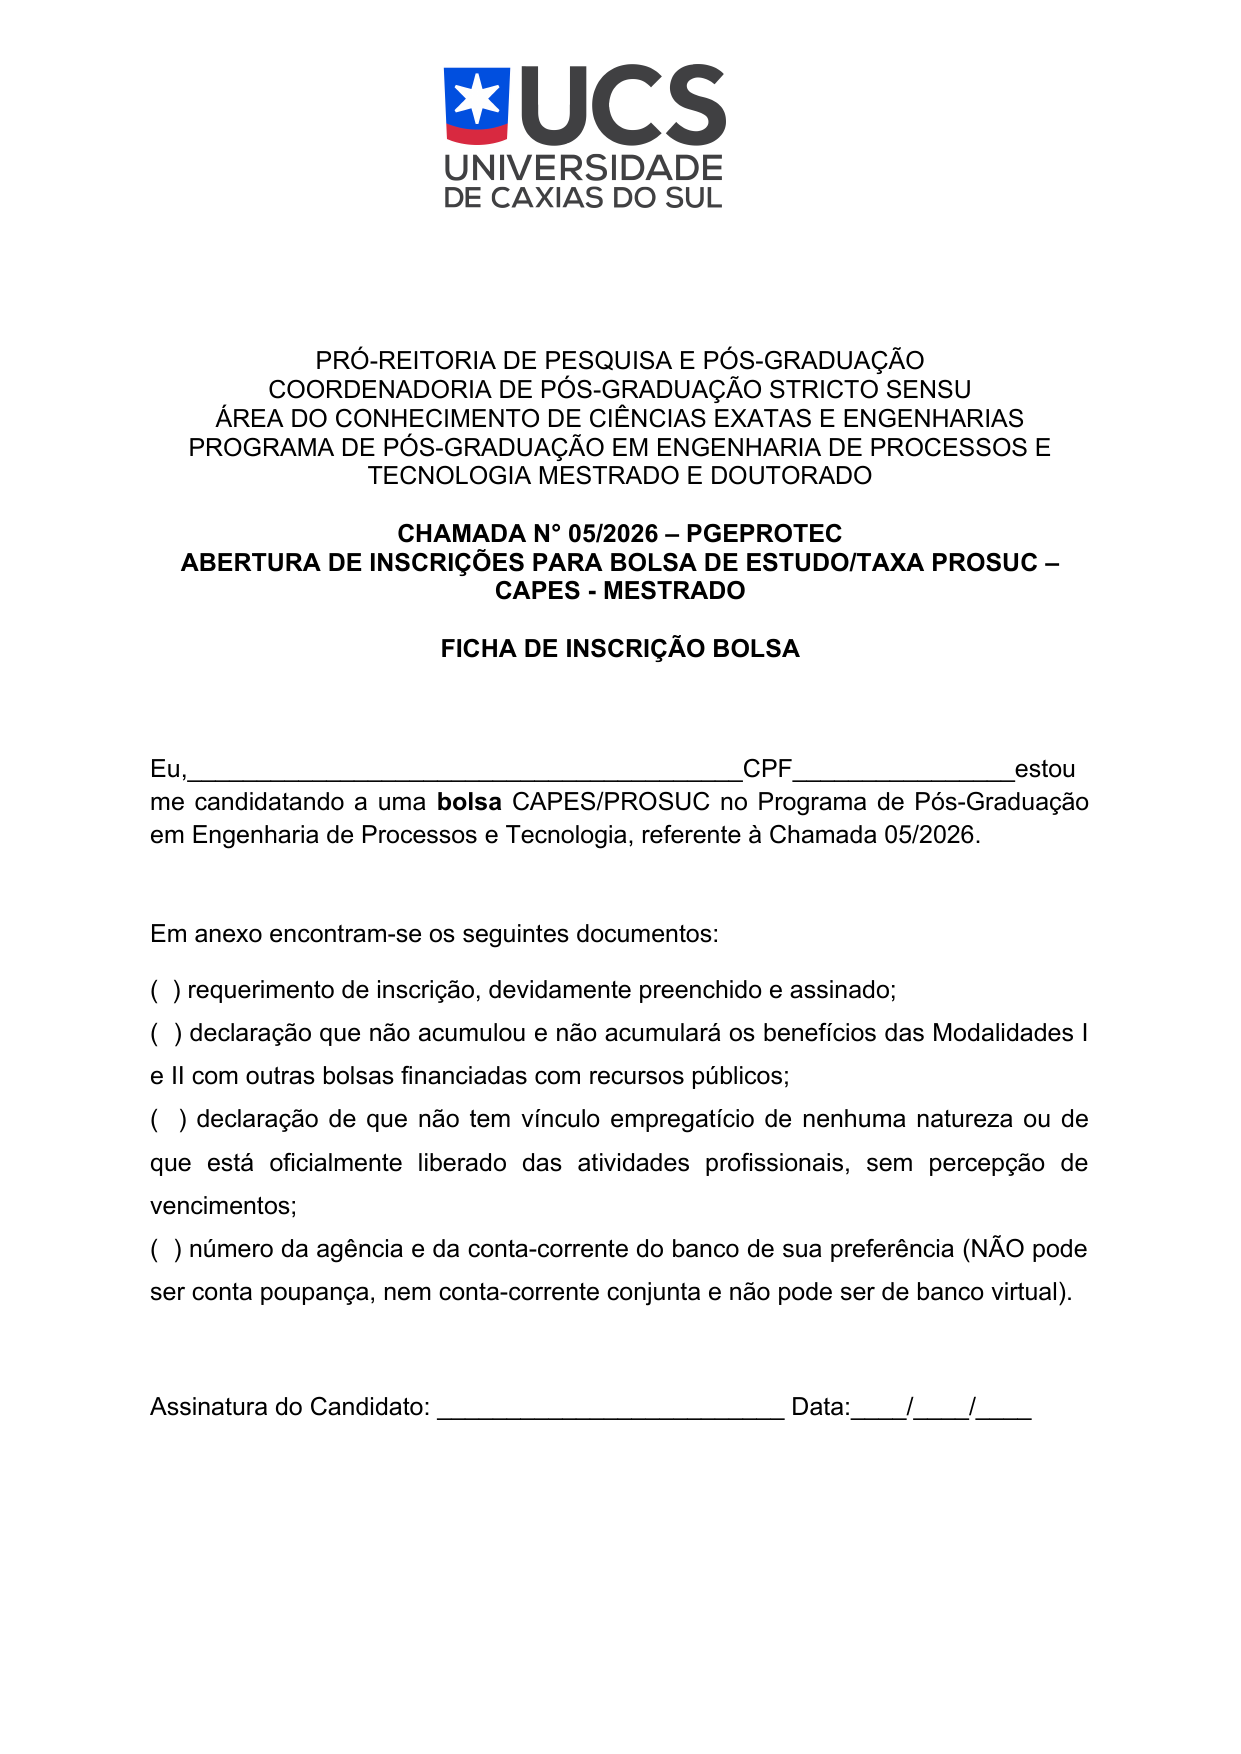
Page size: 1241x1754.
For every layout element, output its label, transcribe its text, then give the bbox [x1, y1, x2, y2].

text ( ) declaração de que não tem vínculo empregatício de nenhuma natureza ou de que está oficialmente liberado das atividades profissionais, sem percepção de vencimentos; [150, 1104, 1090, 1219]
text COORDENADORIA DE PÓS-GRADUAÇÃO STRICTO SENSU [150, 375, 1090, 404]
text Eu,________________________________________CPF________________estou me candidatando a uma bolsa CAPES/PROSUC no Programa de Pós-Graduação em Engenharia de Processos e Tecnologia, referente à Chamada 05/2026. [150, 754, 1090, 849]
text FICHA DE INSCRIÇÃO BOLSA [150, 634, 1090, 663]
text Assinatura do Candidato: _________________________ Data:____/____/____ [150, 1392, 1090, 1421]
text ( ) declaração que não acumulou e não acumulará os benefícios das Modalidades I e II com outras bolsas financiadas com recursos públicos; [150, 1018, 1090, 1090]
text PRÓ-REITORIA DE PESQUISA E PÓS-GRADUAÇÃO [150, 346, 1090, 375]
text PROGRAMA DE PÓS-GRADUAÇÃO EM ENGENHARIA DE PROCESSOS E TECNOLOGIA MESTRADO E DOUTORADO [150, 432, 1090, 490]
text Em anexo encontram-se os seguintes documentos: [150, 919, 1090, 948]
text ABERTURA DE INSCRIÇÕES PARA BOLSA DE ESTUDO/TAXA PROSUC – CAPES - MESTRADO [150, 547, 1090, 605]
text ( ) número da agência e da conta-corrente do banco de sua preferência (NÃO pode ser conta poupança, nem conta-corrente conjunta e não pode ser de banco virtual). [150, 1234, 1090, 1306]
text ( ) requerimento de inscrição, devidamente preenchido e assinado; [150, 975, 1090, 1004]
text CHAMADA N° 05/2026 – PGEPROTEC [150, 519, 1090, 547]
text ÁREA DO CONHECIMENTO DE CIÊNCIAS EXATAS E ENGENHARIAS [150, 404, 1090, 432]
picture [442, 64, 726, 208]
